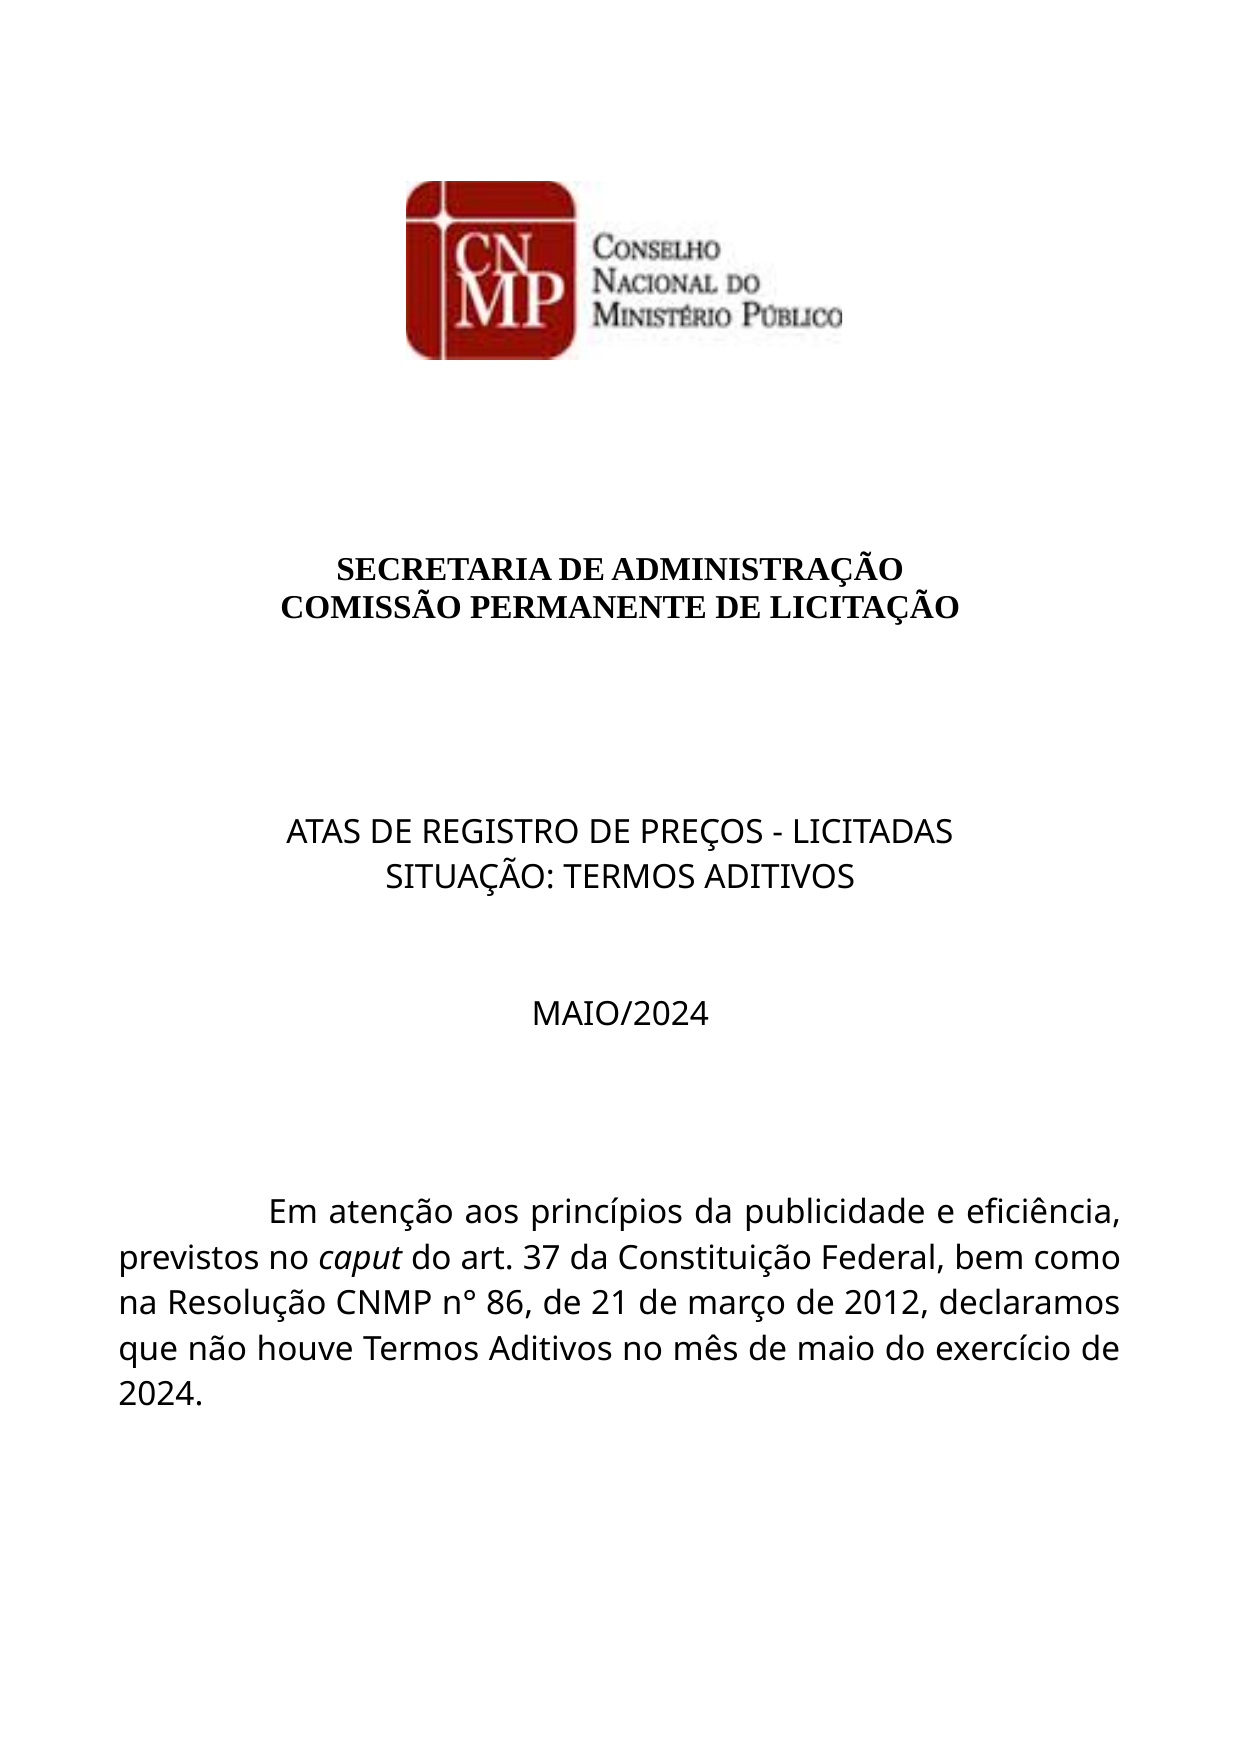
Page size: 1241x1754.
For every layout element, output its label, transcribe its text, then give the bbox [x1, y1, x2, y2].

text Em atenção aos princípios da publicidade e eficiência, previstos no caput do art. 37 da Constituição Federal, bem como na Resolução CNMP n° 86, de 21 de março de 2012, declaramos que não houve Termos Aditivos no mês de maio do exercício de 2024. [118, 1188, 1122, 1415]
text SITUAÇÃO: TERMOS ADITIVOS [118, 853, 1122, 898]
text COMISSÃO PERMANENTE DE LICITAÇÃO [118, 588, 1122, 626]
text ATAS DE REGISTRO DE PREÇOS - LICITADAS [118, 808, 1122, 853]
text SECRETARIA DE ADMINISTRAÇÃO [118, 549, 1122, 588]
text MAIO/2024 [118, 989, 1122, 1035]
